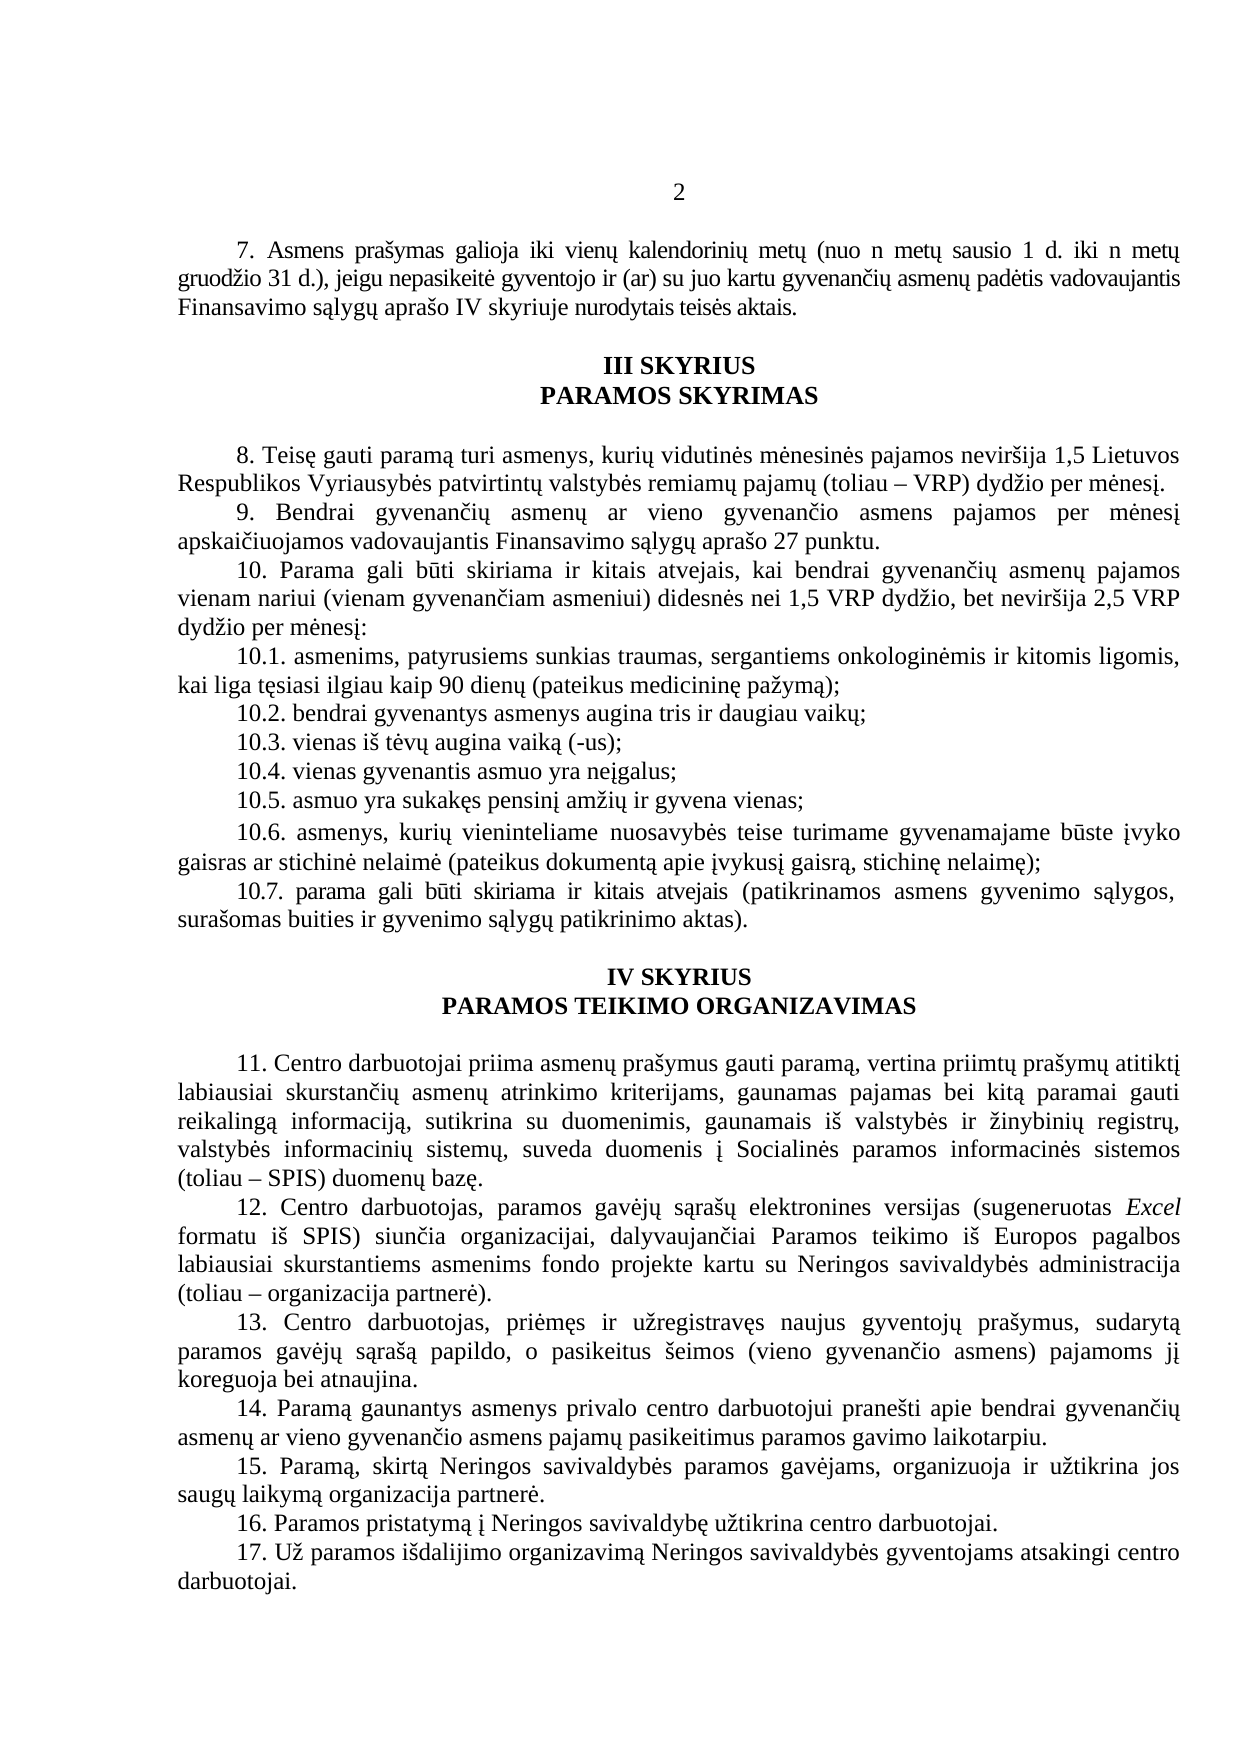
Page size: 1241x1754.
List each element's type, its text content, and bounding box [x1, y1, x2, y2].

text 13. Centro darbuotojas, priėmęs ir užregistravęs naujus gyventojų prašymus, sudarytą paramos gavėjų sąrašą papildo, o pasikeitus šeimos (vieno gyvenančio asmens) pajamoms jį koreguoja bei atnaujina. [177, 1307, 1181, 1393]
text 15. Paramą, skirtą Neringos savivaldybės paramos gavėjams, organizuoja ir užtikrina jos saugų laikymą organizacija partnerė. [177, 1451, 1181, 1508]
text 10. Parama gali būti skiriama ir kitais atvejais, kai bendrai gyvenančių asmenų pajamos vienam nariui (vienam gyvenančiam asmeniui) didesnės nei 1,5 VRP dydžio, bet neviršija 2,5 VRP dydžio per mėnesį: [177, 555, 1181, 641]
text 14. Paramą gaunantys asmenys privalo centro darbuotojui pranešti apie bendrai gyvenančių asmenų ar vieno gyvenančio asmens pajamų pasikeitimus paramos gavimo laikotarpiu. [177, 1393, 1181, 1451]
text 8. Teisę gauti paramą turi asmenys, kurių vidutinės mėnesinės pajamos neviršija 1,5 Lietuvos Respublikos Vyriausybės patvirtintų valstybės remiamų pajamų (toliau – VRP) dydžio per mėnesį. [177, 440, 1181, 497]
text 16. Paramos pristatymą į Neringos savivaldybę užtikrina centro darbuotojai. [177, 1508, 1181, 1537]
text 17. Už paramos išdalijimo organizavimą Neringos savivaldybės gyventojams atsakingi centro darbuotojai. [177, 1537, 1181, 1594]
text III SKYRIUS [177, 350, 1181, 380]
text 10.6. asmenys, kurių vieninteliame nuosavybės teise turimame gyvenamajame būste įvyko gaisras ar stichinė nelaimė (pateikus dokumentą apie įvykusį gaisrą, stichinę nelaimę); [177, 813, 1181, 876]
text 11. Centro darbuotojai priima asmenų prašymus gauti paramą, vertina priimtų prašymų atitiktį labiausiai skurstančių asmenų atrinkimo kriterijams, gaunamas pajamas bei kitą paramai gauti reikalingą informaciją, sutikrina su duomenimis, gaunamais iš valstybės ir žinybinių registrų, valstybės informacinių sistemų, suveda duomenis į Socialinės paramos informacinės sistemos (toliau – SPIS) duomenų bazę. [177, 1048, 1181, 1192]
text PARAMOS TEIKIMO ORGANIZAVIMAS [177, 991, 1181, 1019]
text 10.5. asmuo yra sukakęs pensinį amžių ir gyvena vienas; [177, 785, 1181, 813]
text IV SKYRIUS [177, 962, 1181, 991]
text 10.2. bendrai gyvenantys asmenys augina tris ir daugiau vaikų; [177, 698, 1181, 727]
text 10.7. parama gali būti skiriama ir kitais atvejais (patikrinamos asmens gyvenimo sąlygos, surašomas buities ir gyvenimo sąlygų patikrinimo aktas). [177, 876, 1181, 933]
text 9. Bendrai gyvenančių asmenų ar vieno gyvenančio asmens pajamos per mėnesį apskaičiuojamos vadovaujantis Finansavimo sąlygų aprašo 27 punktu. [177, 497, 1181, 555]
text 10.4. vienas gyvenantis asmuo yra neįgalus; [177, 756, 1181, 785]
text 7. Asmens prašymas galioja iki vienų kalendorinių metų (nuo n metų sausio 1 d. iki n metų gruodžio 31 d.), jeigu nepasikeitė gyventojo ir (ar) su juo kartu gyvenančių asmenų padėtis vadovaujantis Finansavimo sąlygų aprašo IV skyriuje nurodytais teisės aktais. [177, 235, 1181, 321]
text PARAMOS SKYRIMAS [177, 380, 1181, 410]
text 12. Centro darbuotojas, paramos gavėjų sąrašų elektronines versijas (sugeneruotas Excel formatu iš SPIS) siunčia organizacijai, dalyvaujančiai Paramos teikimo iš Europos pagalbos labiausiai skurstantiems asmenims fondo projekte kartu su Neringos savivaldybės administracija (toliau – organizacija partnerė). [177, 1192, 1181, 1307]
text 10.3. vienas iš tėvų augina vaiką (-us); [177, 727, 1181, 756]
text 10.1. asmenims, patyrusiems sunkias traumas, sergantiems onkologinėmis ir kitomis ligomis, kai liga tęsiasi ilgiau kaip 90 dienų (pateikus medicininę pažymą); [177, 641, 1181, 698]
